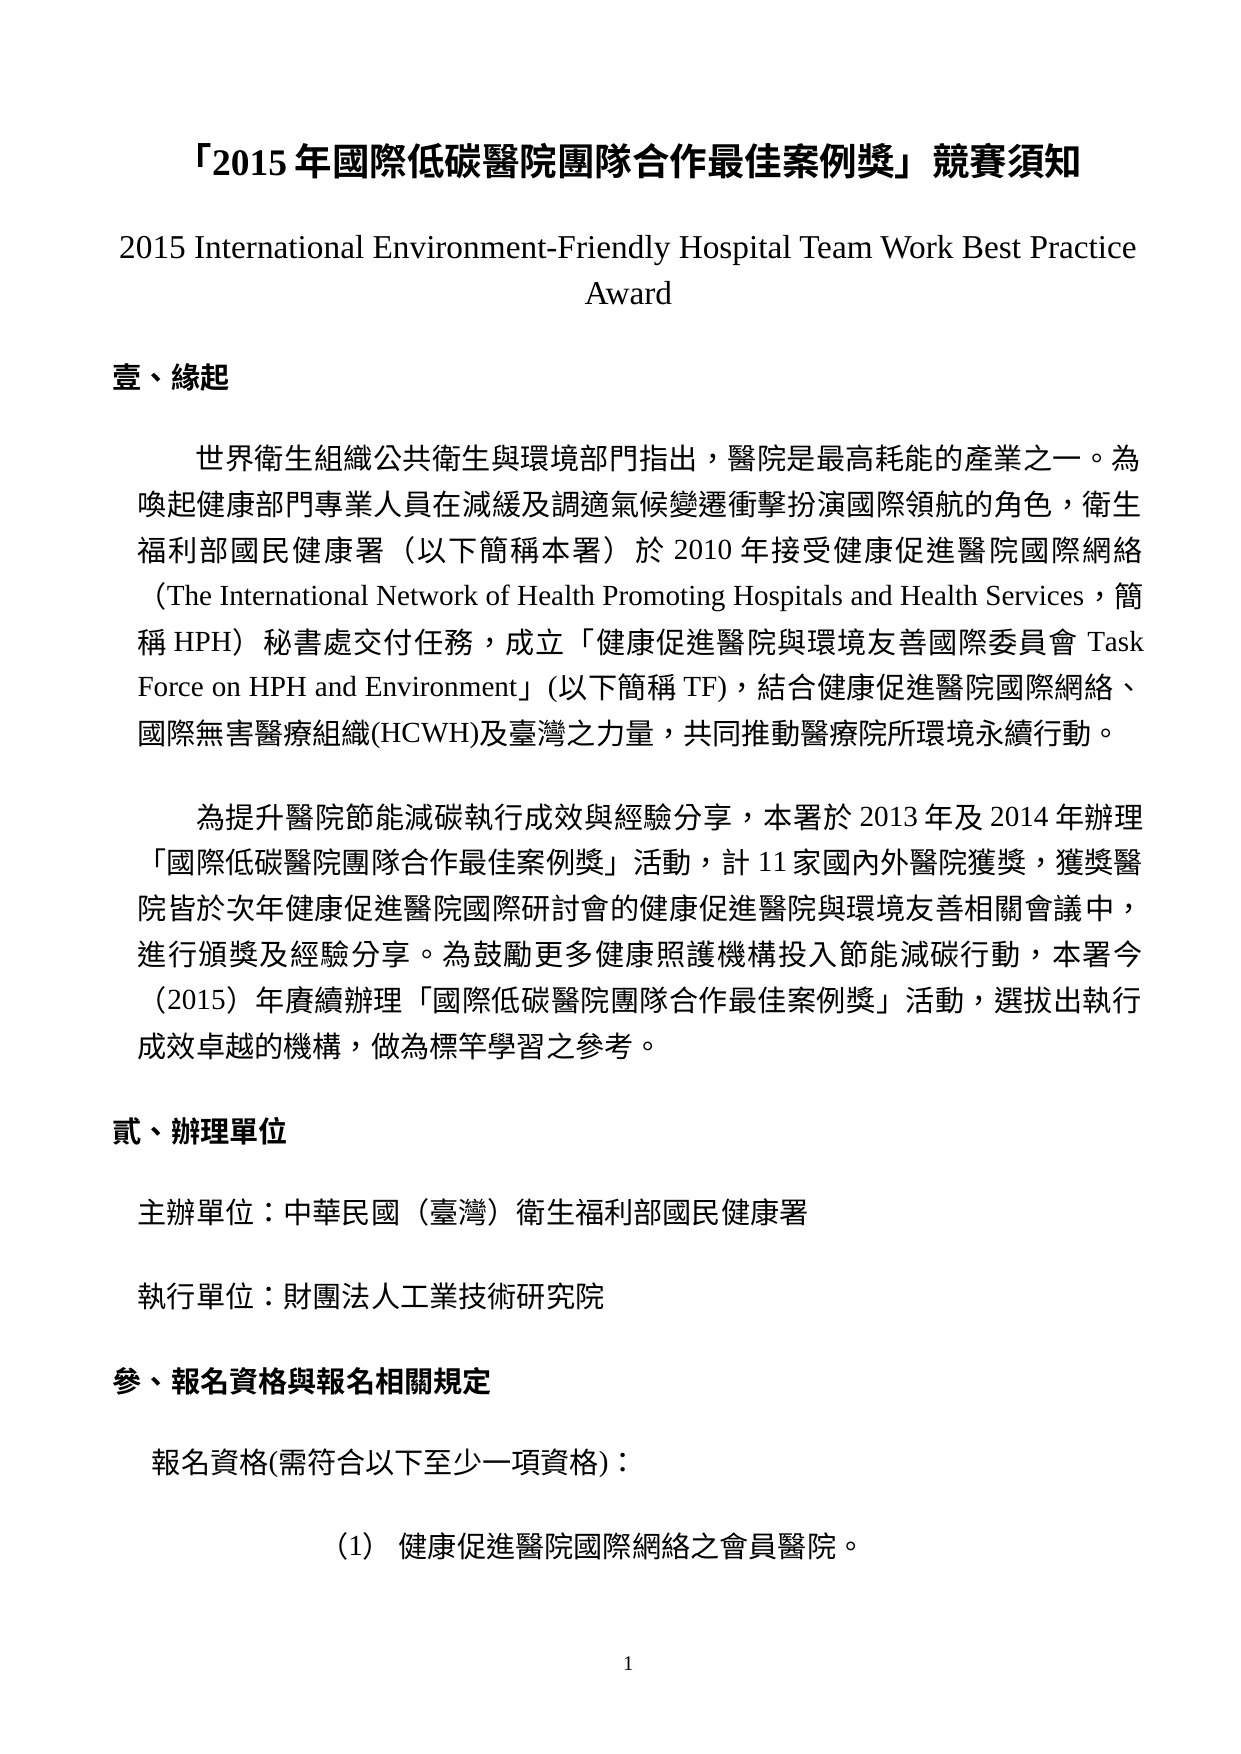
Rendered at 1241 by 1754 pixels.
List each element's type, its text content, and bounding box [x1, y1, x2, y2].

text 執行單位：財團法人工業技術研究院 [137, 1272, 1144, 1317]
text 參、報名資格與報名相關規定 [112, 1355, 1144, 1401]
text 「2015年國際低碳醫院團隊合作最佳案例獎」競賽須知 [112, 138, 1144, 184]
text 世界衛生組織公共衛生與環境部門指出，醫院是最高耗能的產業之一。為喚起健康部門專業人員在減緩及調適氣候變遷衝擊扮演國際領航的角色，衛生福利部國民健康署（以下簡稱本署）於2010年接受健康促進醫院國際網絡（The International Network of Health Promoting Hospitals and Health Services，簡稱HPH）秘書處交付任務，成立「健康促進醫院與環境友善國際委員會Task Force on HPH and Environment」(以下簡稱TF)，結合健康促進醫院國際網絡、國際無害醫療組織(HCWH)及臺灣之力量，共同推動醫療院所環境永續行動。 [137, 434, 1144, 755]
text 貳、辦理單位 [112, 1105, 1144, 1151]
text 主辦單位：中華民國（臺灣）衛生福利部國民健康署 [137, 1188, 1144, 1234]
text 壹、緣起 [112, 351, 1144, 397]
list 健康促進醫院國際網絡之會員醫院。 [312, 1522, 1144, 1567]
text 2015 International Environment-Friendly Hospital Team Work Best Practice Award [112, 222, 1144, 313]
text 報名資格(需符合以下至少一項資格)： [152, 1438, 1144, 1484]
text 為提升醫院節能減碳執行成效與經驗分享，本署於2013年及2014年辦理「國際低碳醫院團隊合作最佳案例獎」活動，計11家國內外醫院獲獎，獲獎醫院皆於次年健康促進醫院國際研討會的健康促進醫院與環境友善相關會議中，進行頒獎及經驗分享。為鼓勵更多健康照護機構投入節能減碳行動，本署今（2015）年賡續辦理「國際低碳醫院團隊合作最佳案例獎」活動，選拔出執行成效卓越的機構，做為標竿學習之參考。 [137, 792, 1144, 1067]
